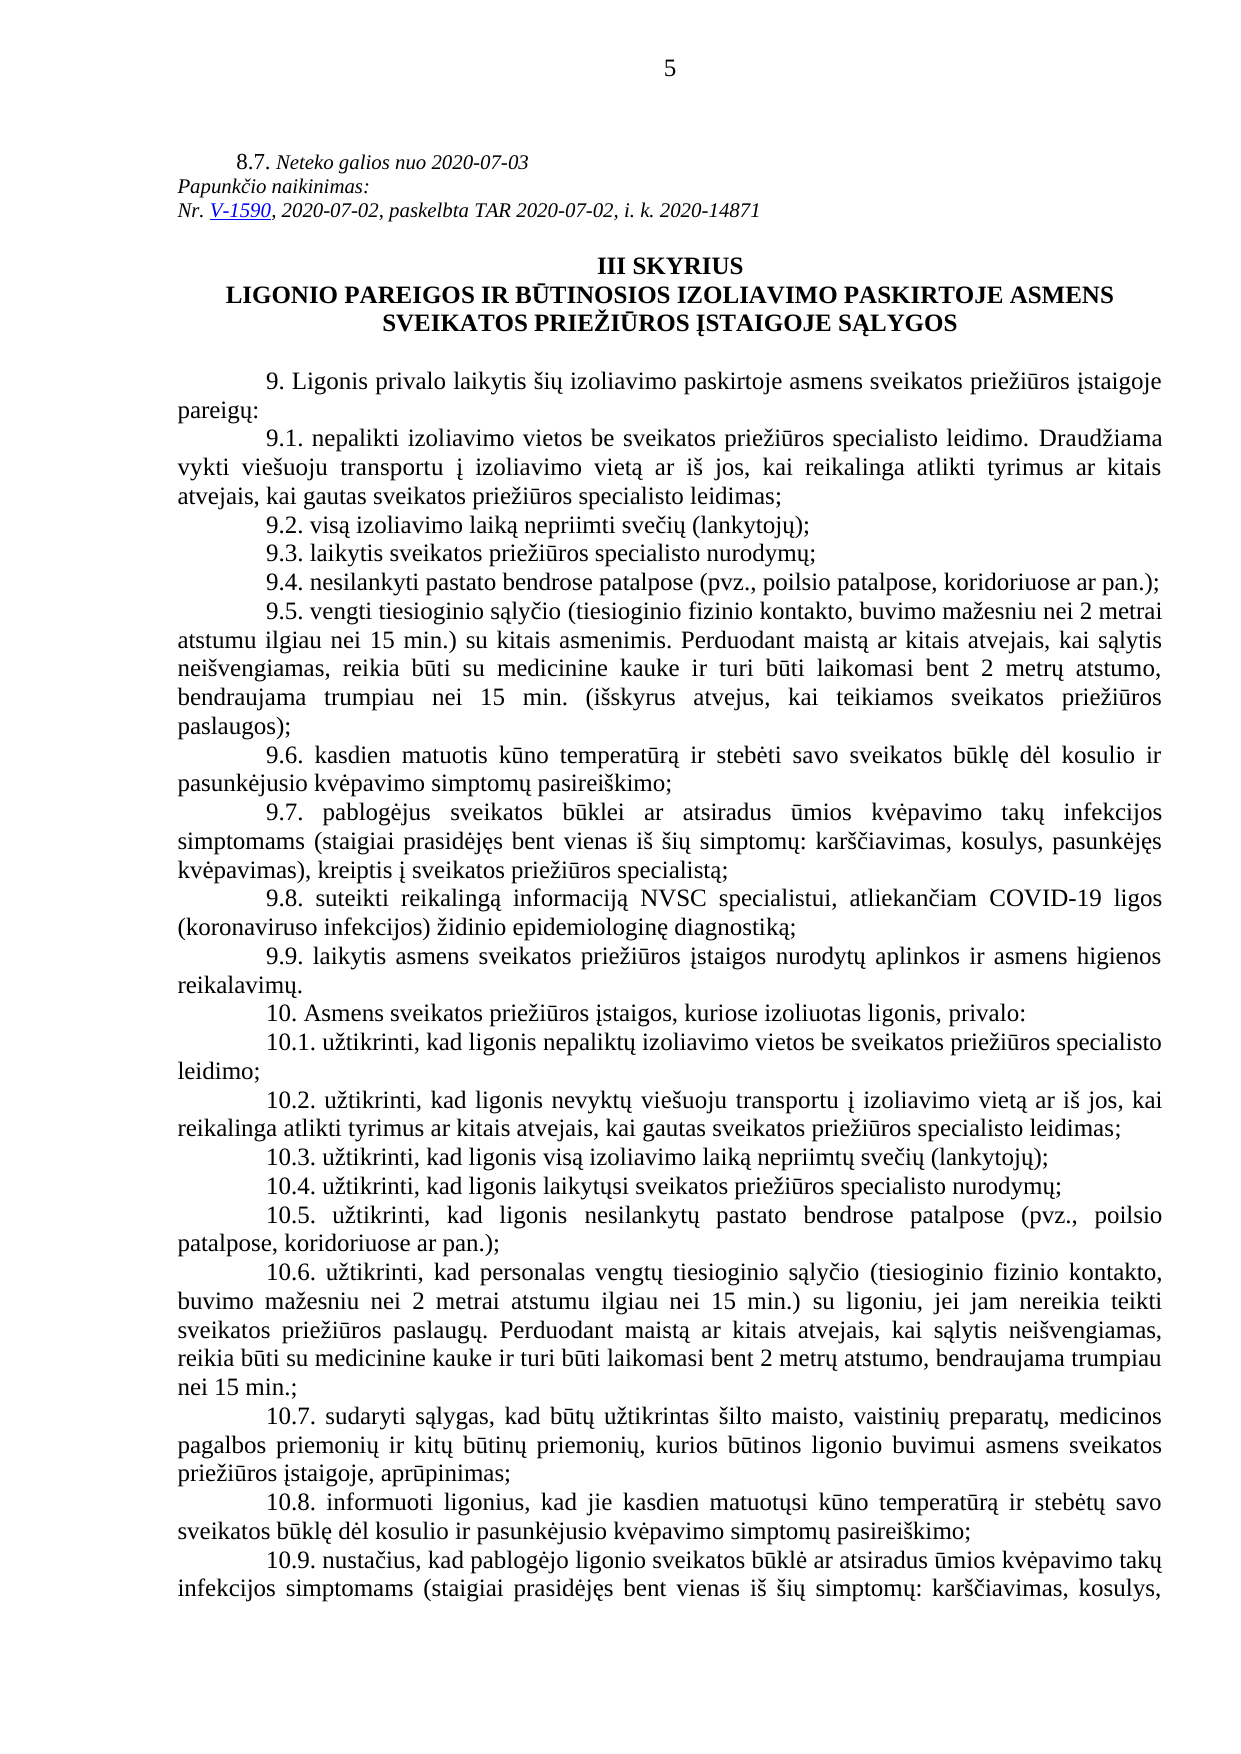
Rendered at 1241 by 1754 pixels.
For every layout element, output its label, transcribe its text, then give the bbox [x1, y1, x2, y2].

text 9.9. laikytis asmens sveikatos priežiūros įstaigos nurodytų aplinkos ir asmens higienos reikalavimų. [177, 941, 1163, 998]
text 10.8. informuoti ligonius, kad jie kasdien matuotųsi kūno temperatūrą ir stebėtų savo sveikatos būklę dėl kosulio ir pasunkėjusio kvėpavimo simptomų pasireiškimo; [177, 1487, 1163, 1545]
text 10.5. užtikrinti, kad ligonis nesilankytų pastato bendrose patalpose (pvz., poilsio patalpose, koridoriuose ar pan.); [177, 1200, 1163, 1257]
text Ligonio pareigos ir BŪTINOSIOS IZOLIAVIMO paskirtoje ASMENS sveikatos priežiūros įstaigoje SĄLYGOS [177, 280, 1163, 337]
text 10.4. užtikrinti, kad ligonis laikytųsi sveikatos priežiūros specialisto nurodymų; [177, 1171, 1163, 1200]
text 10. Asmens sveikatos priežiūros įstaigos, kuriose izoliuotas ligonis, privalo: [266, 998, 1163, 1027]
text 10.9. nustačius, kad pablogėjo ligonio sveikatos būklė ar atsiradus ūmios kvėpavimo takų infekcijos simptomams (staigiai prasidėjęs bent vienas iš šių simptomų: karščiavimas, kosulys, [177, 1545, 1163, 1602]
text 9.4. nesilankyti pastato bendrose patalpose (pvz., poilsio patalpose, koridoriuose ar pan.); [177, 567, 1163, 596]
text 9.8. suteikti reikalingą informaciją NVSC specialistui, atliekančiam COVID-19 ligos (koronaviruso infekcijos) židinio epidemiologinę diagnostiką; [177, 883, 1163, 941]
text 8.7. Neteko galios nuo 2020-07-03 [177, 148, 1163, 174]
text 10.1. užtikrinti, kad ligonis nepaliktų izoliavimo vietos be sveikatos priežiūros specialisto leidimo; [177, 1027, 1163, 1085]
text 10.6. užtikrinti, kad personalas vengtų tiesioginio sąlyčio (tiesioginio fizinio kontakto, buvimo mažesniu nei 2 metrai atstumu ilgiau nei 15 min.) su ligoniu, jei jam nereikia teikti sveikatos priežiūros paslaugų. Perduodant maistą ar kitais atvejais, kai sąlytis neišvengiamas, reikia būti su medicinine kauke ir turi būti laikomasi bent 2 metrų atstumo, bendraujama trumpiau nei 15 min.; [177, 1257, 1163, 1401]
text III skyrius [177, 251, 1163, 280]
text 9.1. nepalikti izoliavimo vietos be sveikatos priežiūros specialisto leidimo. Draudžiama vykti viešuoju transportu į izoliavimo vietą ar iš jos, kai reikalinga atlikti tyrimus ar kitais atvejais, kai gautas sveikatos priežiūros specialisto leidimas; [177, 423, 1163, 510]
text 10.3. užtikrinti, kad ligonis visą izoliavimo laiką nepriimtų svečių (lankytojų); [177, 1142, 1163, 1171]
text 9.5. vengti tiesioginio sąlyčio (tiesioginio fizinio kontakto, buvimo mažesniu nei 2 metrai atstumu ilgiau nei 15 min.) su kitais asmenimis. Perduodant maistą ar kitais atvejais, kai sąlytis neišvengiamas, reikia būti su medicinine kauke ir turi būti laikomasi bent 2 metrų atstumo, bendraujama trumpiau nei 15 min. (išskyrus atvejus, kai teikiamos sveikatos priežiūros paslaugos); [177, 596, 1163, 740]
text 10.2. užtikrinti, kad ligonis nevyktų viešuoju transportu į izoliavimo vietą ar iš jos, kai reikalinga atlikti tyrimus ar kitais atvejais, kai gautas sveikatos priežiūros specialisto leidimas; [177, 1085, 1163, 1142]
text 9. Ligonis privalo laikytis šių izoliavimo paskirtoje asmens sveikatos priežiūros įstaigoje pareigų: [177, 366, 1163, 423]
text 9.3. laikytis sveikatos priežiūros specialisto nurodymų; [177, 538, 1163, 567]
text Papunkčio naikinimas: [177, 174, 1163, 198]
text 9.6. kasdien matuotis kūno temperatūrą ir stebėti savo sveikatos būklę dėl kosulio ir pasunkėjusio kvėpavimo simptomų pasireiškimo; [177, 740, 1163, 797]
text Nr. V-1590, 2020-07-02, paskelbta TAR 2020-07-02, i. k. 2020-14871 [177, 198, 1163, 222]
text 9.7. pablogėjus sveikatos būklei ar atsiradus ūmios kvėpavimo takų infekcijos simptomams (staigiai prasidėjęs bent vienas iš šių simptomų: karščiavimas, kosulys, pasunkėjęs kvėpavimas), kreiptis į sveikatos priežiūros specialistą; [177, 797, 1163, 883]
text 10.7. sudaryti sąlygas, kad būtų užtikrintas šilto maisto, vaistinių preparatų, medicinos pagalbos priemonių ir kitų būtinų priemonių, kurios būtinos ligonio buvimui asmens sveikatos priežiūros įstaigoje, aprūpinimas; [177, 1401, 1163, 1487]
text 9.2. visą izoliavimo laiką nepriimti svečių (lankytojų); [177, 510, 1163, 538]
